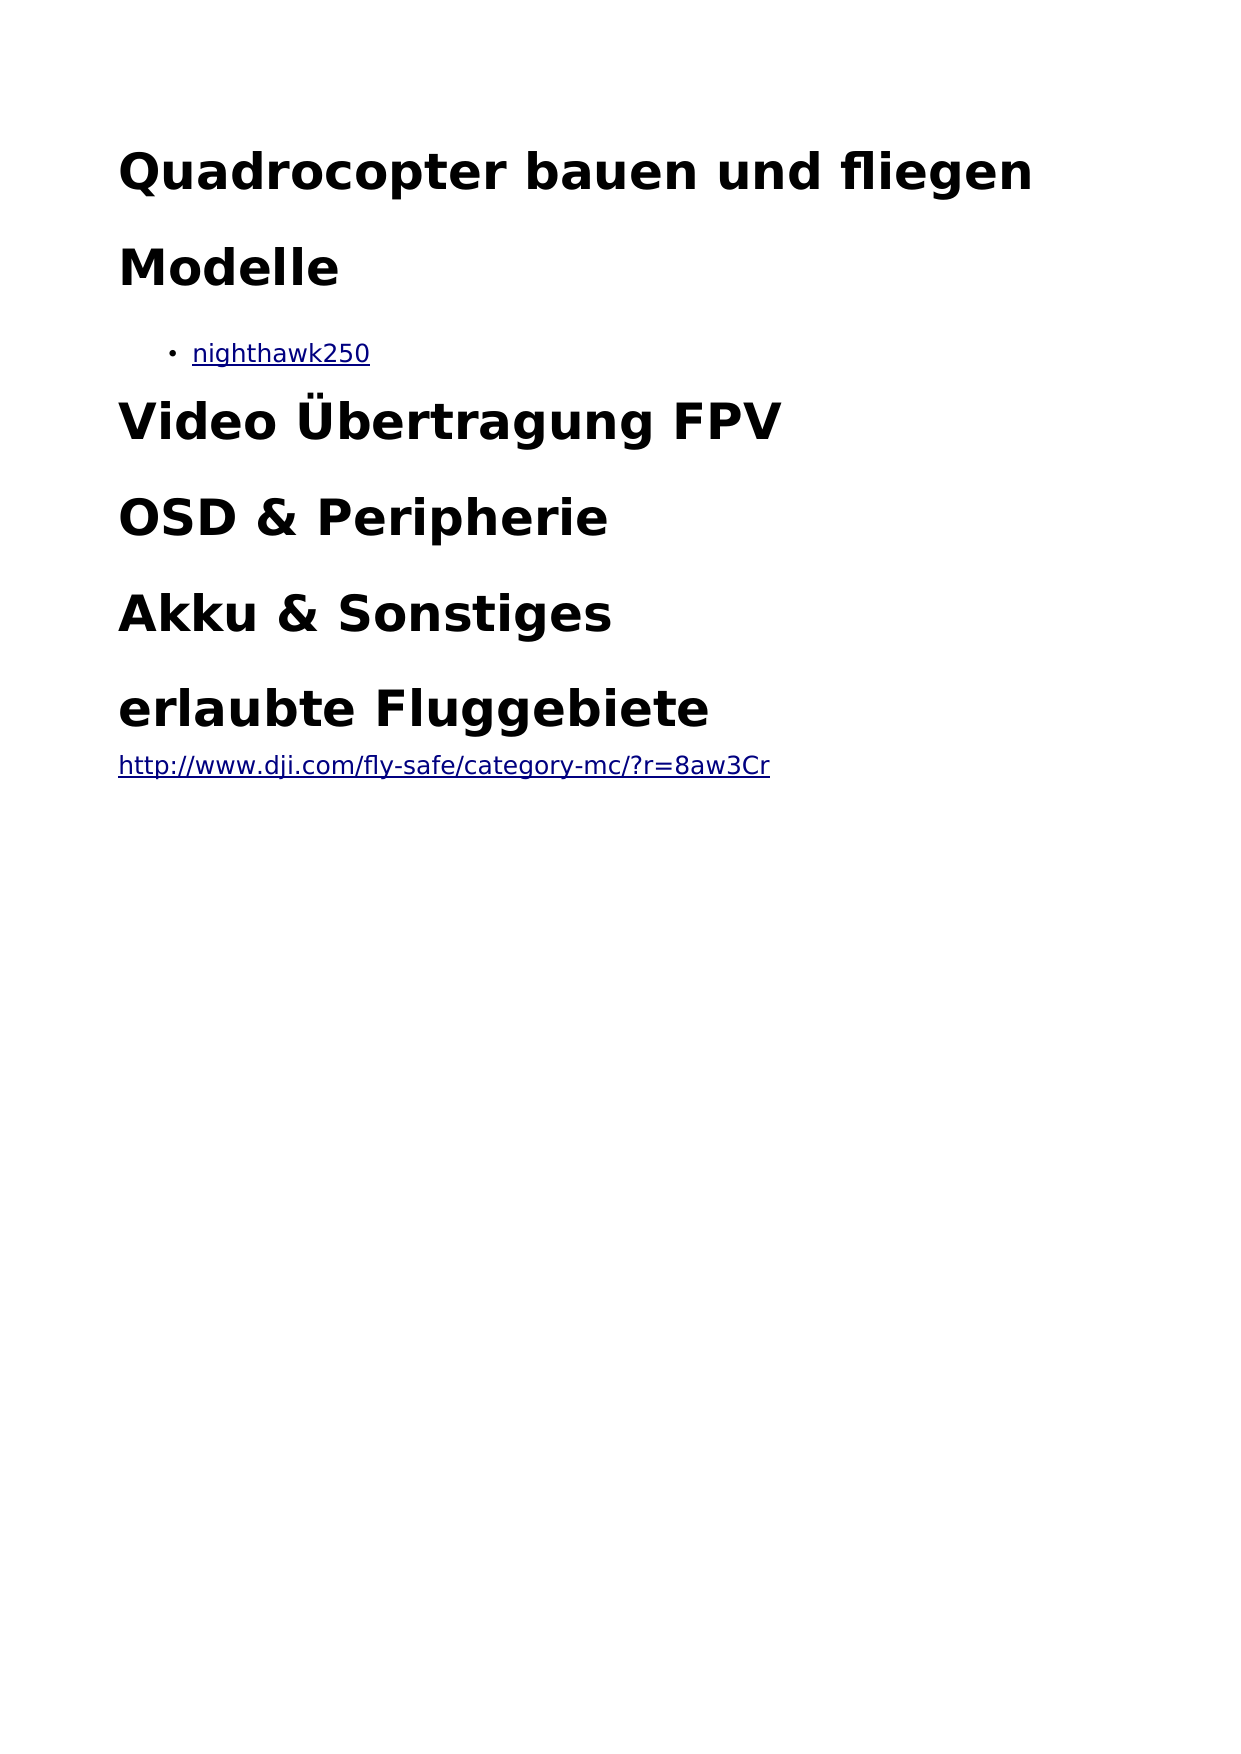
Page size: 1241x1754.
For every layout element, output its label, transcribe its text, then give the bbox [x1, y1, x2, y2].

subtitle Video Übertragung FPV [118, 393, 1122, 451]
subtitle Akku & Sonstiges [118, 585, 1122, 643]
list nighthawk250 [177, 339, 1122, 368]
subtitle erlaubte Fluggebiete [118, 680, 1122, 739]
subtitle Quadrocopter bauen und fliegen [118, 143, 1122, 201]
subtitle OSD & Peripherie [118, 489, 1122, 547]
subtitle Modelle [118, 239, 1122, 297]
text http://www.dji.com/fly-safe/category-mc/?r=8aw3Cr [118, 751, 1122, 780]
